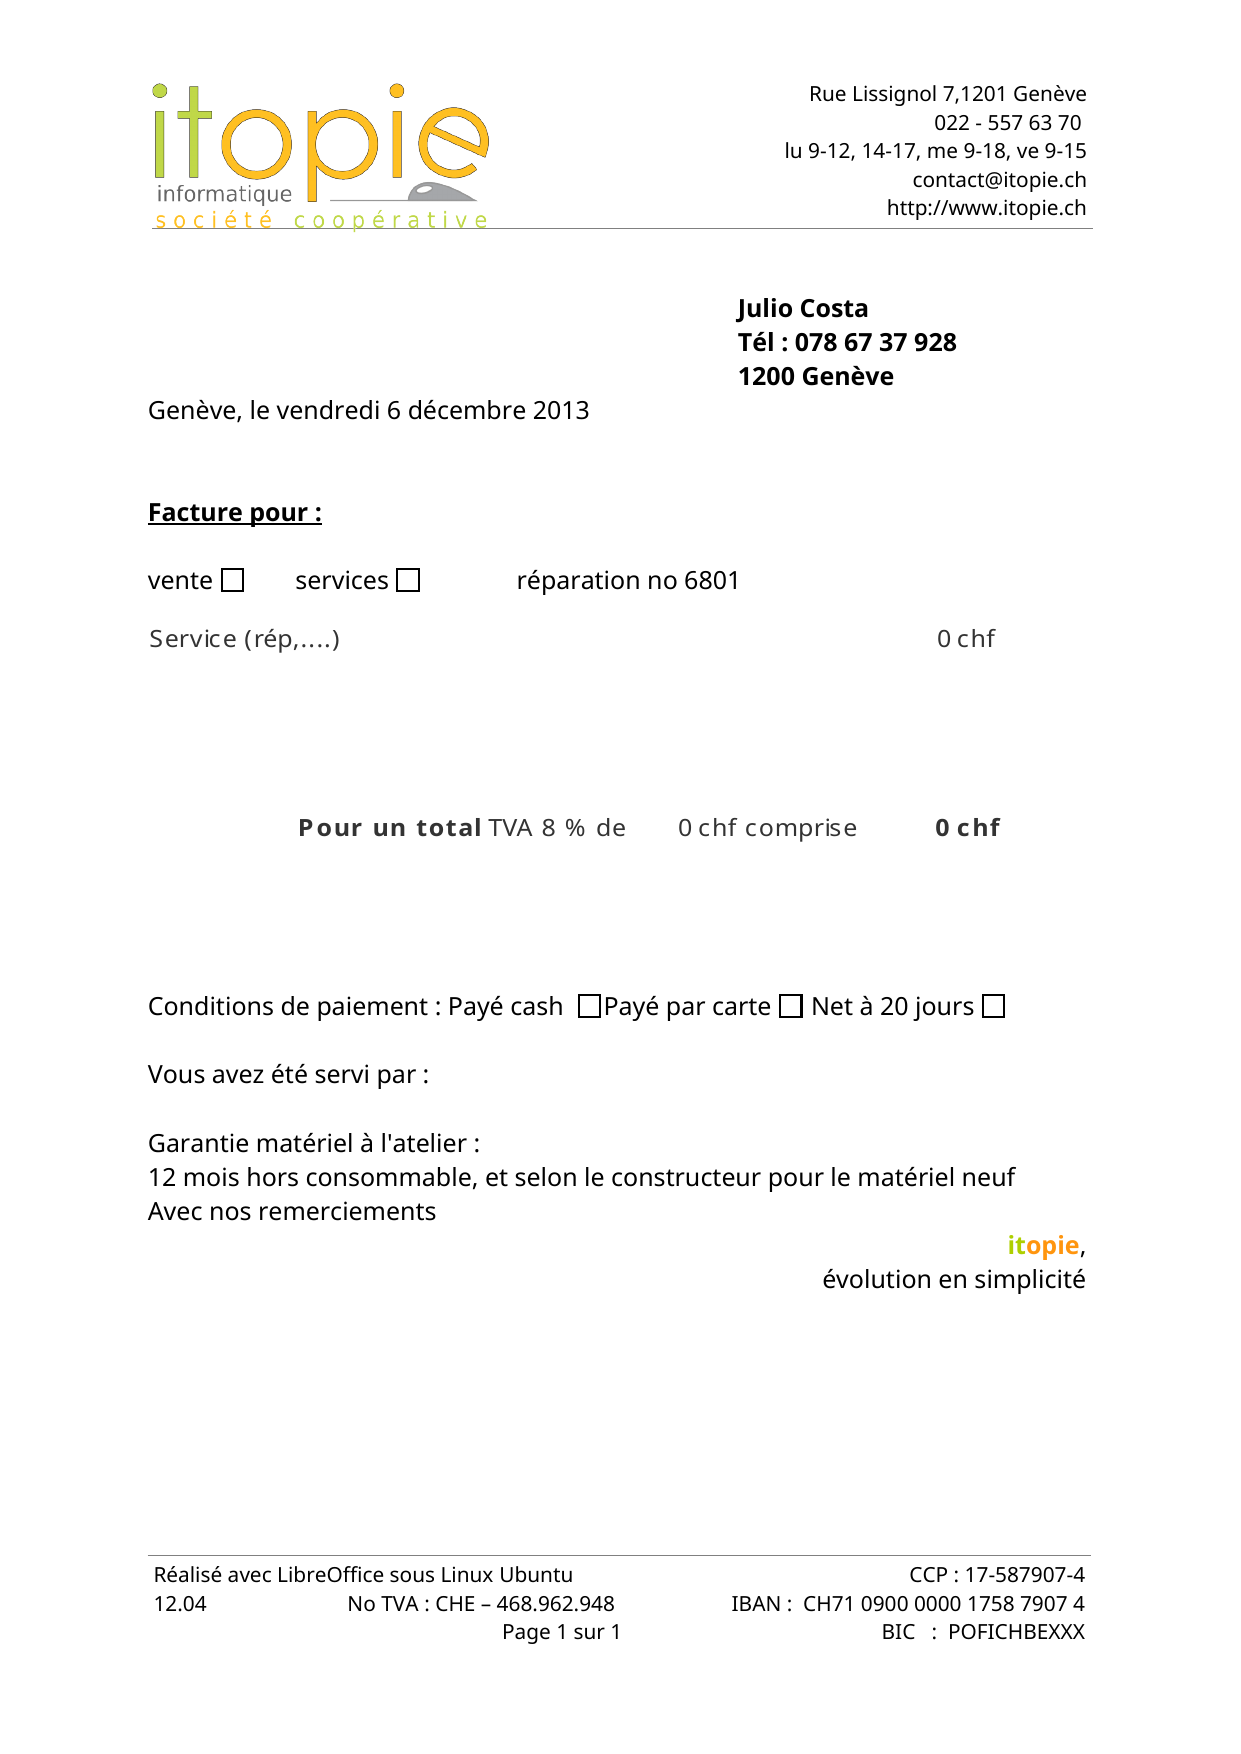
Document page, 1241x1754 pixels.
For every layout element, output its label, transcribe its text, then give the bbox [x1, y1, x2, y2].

text Conditions de paiement : Payé cash Payé par carte Net à 20 jours [148, 989, 1093, 1023]
text Garantie matériel à l'atelier : [148, 1125, 1093, 1159]
text Genève, le vendredi 6 décembre 2013 [148, 392, 1093, 427]
text Avec nos remerciements [148, 1193, 1093, 1227]
text Vous avez été servi par : [148, 1057, 1093, 1091]
text itopie, [148, 1227, 1093, 1262]
text Tél : 078 67 37 928 [148, 324, 1093, 358]
text vente services réparation no 6801 [148, 563, 1093, 597]
picture [138, 72, 500, 244]
text 1200 Genève [148, 358, 1093, 392]
text évolution en simplicité [148, 1262, 1093, 1296]
text Facture pour : [148, 495, 1093, 529]
text 12 mois hors consommable, et selon le constructeur pour le matériel neuf [148, 1159, 1093, 1193]
text Julio Costa [148, 290, 1093, 324]
